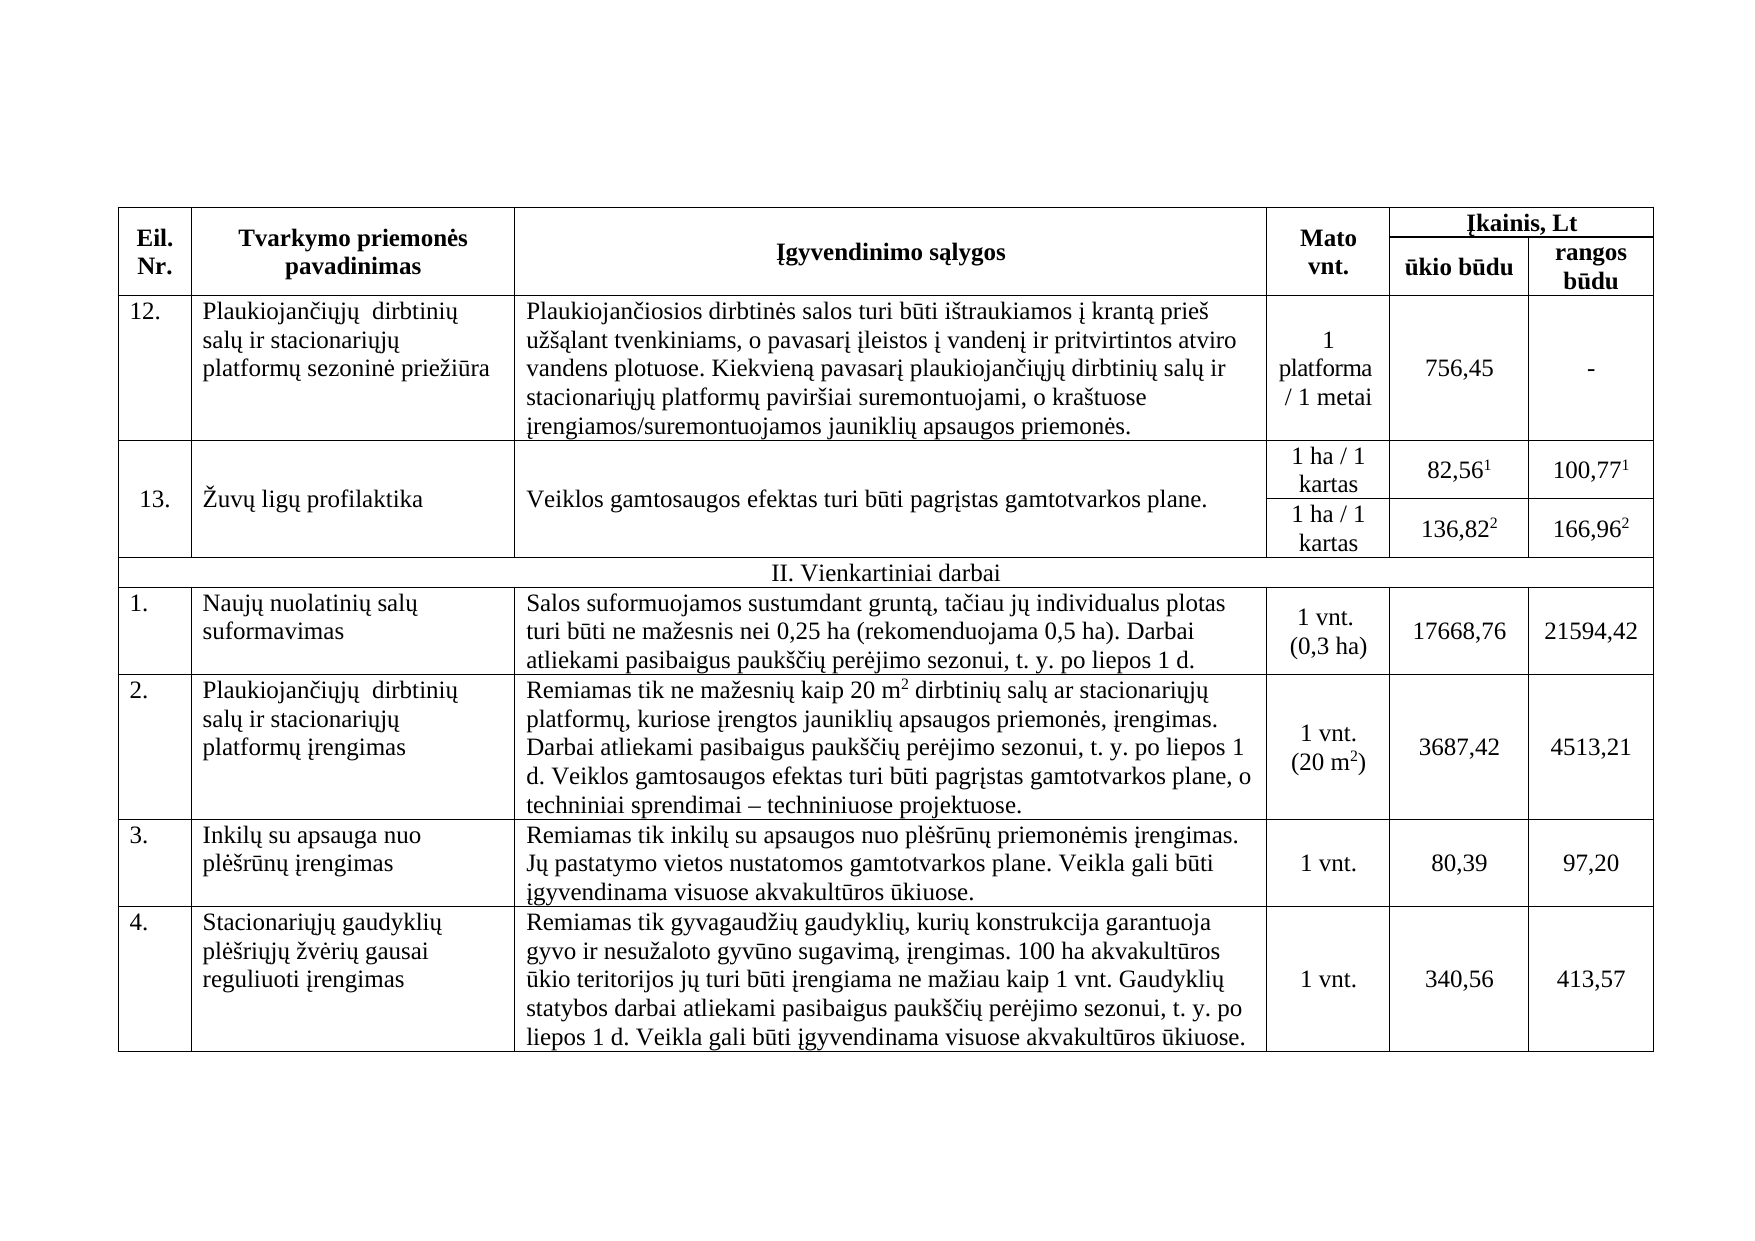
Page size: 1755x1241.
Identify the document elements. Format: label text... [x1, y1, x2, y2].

table_header Tvarkymo priemonės pavadinimas [192, 208, 514, 295]
table_cell II. Vienkartiniai darbai [119, 558, 1653, 587]
table_cell 2. [119, 675, 191, 819]
table_cell 340,56 [1390, 907, 1528, 1051]
table_cell Remiamas tik gyvagaudžių gaudyklių, kurių konstrukcija garantuoja gyvo ir nesužaloto gyvūno sugavimą, įrengimas. 100 ha akvakultūros ūkio teritorijos jų turi būti įrengiama ne mažiau kaip 1 vnt. Gaudyklių statybos darbai atliekami pasibaigus paukščių perėjimo sezonui, t. y. po liepos 1 d. Veikla gali būti įgyvendinama visuose akvakultūros ūkiuose. [515, 907, 1266, 1051]
table_cell 100,771 [1529, 441, 1653, 498]
table_cell Žuvų ligų profilaktika [192, 441, 514, 557]
table_cell 12. [119, 296, 191, 440]
table_cell Plaukiojančiųjų dirbtinių salų ir stacionariųjų platformų sezoninė priežiūra [192, 296, 514, 440]
table_cell 4513,21 [1529, 675, 1653, 819]
table_cell 17668,76 [1390, 588, 1528, 674]
table_cell Inkilų su apsauga nuo plėšrūnų įrengimas [192, 820, 514, 906]
table_cell 1 vnt. (0,3 ha) [1267, 588, 1389, 674]
table_header Mato vnt. [1267, 208, 1389, 295]
table_cell 1 vnt. [1267, 820, 1389, 906]
table_cell 4. [119, 907, 191, 1051]
table_cell 1. [119, 588, 191, 674]
table_cell 1 vnt. [1267, 907, 1389, 1051]
table_header Įgyvendinimo sąlygos [515, 208, 1266, 295]
table_cell 1 platforma / 1 metai [1267, 296, 1389, 440]
table_header Eil. Nr. [119, 208, 191, 295]
table_cell Naujų nuolatinių salų suformavimas [192, 588, 514, 674]
table_cell 82,561 [1390, 441, 1528, 498]
table_cell 413,57 [1529, 907, 1653, 1051]
table_cell Stacionariųjų gaudyklių plėšriųjų žvėrių gausai reguliuoti įrengimas [192, 907, 514, 1051]
table_cell 136,822 [1390, 499, 1528, 557]
table_cell Salos suformuojamos sustumdant gruntą, tačiau jų individualus plotas turi būti ne mažesnis nei 0,25 ha (rekomenduojama 0,5 ha). Darbai atliekami pasibaigus paukščių perėjimo sezonui, t. y. po liepos 1 d. [515, 588, 1266, 674]
table_cell 80,39 [1390, 820, 1528, 906]
table_cell Plaukiojančiųjų dirbtinių salų ir stacionariųjų platformų įrengimas [192, 675, 514, 819]
table_cell 756,45 [1390, 296, 1528, 440]
table_cell 166,962 [1529, 499, 1653, 557]
table_cell 3687,42 [1390, 675, 1528, 819]
table_cell 1 ha / 1 kartas [1267, 499, 1389, 557]
table_cell Remiamas tik ne mažesnių kaip 20 m2 dirbtinių salų ar stacionariųjų platformų, kuriose įrengtos jauniklių apsaugos priemonės, įrengimas. Darbai atliekami pasibaigus paukščių perėjimo sezonui, t. y. po liepos 1 d. Veiklos gamtosaugos efektas turi būti pagrįstas gamtotvarkos plane, o techniniai sprendimai – techniniuose projektuose. [515, 675, 1266, 819]
table_cell ūkio būdu [1390, 238, 1528, 295]
table_cell Plaukiojančiosios dirbtinės salos turi būti ištraukiamos į krantą prieš užšąlant tvenkiniams, o pavasarį įleistos į vandenį ir pritvirtintos atviro vandens plotuose. Kiekvieną pavasarį plaukiojančiųjų dirbtinių salų ir stacionariųjų platformų paviršiai suremontuojami, o kraštuose įrengiamos/suremontuojamos jauniklių apsaugos priemonės. [515, 296, 1266, 440]
table_cell Veiklos gamtosaugos efektas turi būti pagrįstas gamtotvarkos plane. [515, 441, 1266, 557]
table_cell rangos būdu [1529, 238, 1653, 295]
table_cell 13. [119, 441, 191, 557]
table_cell 1 ha / 1 kartas [1267, 441, 1389, 498]
table_header Įkainis, Lt [1390, 208, 1653, 236]
table_cell 3. [119, 820, 191, 906]
table_cell 97,20 [1529, 820, 1653, 906]
table_cell 1 vnt. (20 m2) [1267, 675, 1389, 819]
table_cell - [1529, 296, 1653, 440]
table_cell Remiamas tik inkilų su apsaugos nuo plėšrūnų priemonėmis įrengimas. Jų pastatymo vietos nustatomos gamtotvarkos plane. Veikla gali būti įgyvendinama visuose akvakultūros ūkiuose. [515, 820, 1266, 906]
table_cell 21594,42 [1529, 588, 1653, 674]
